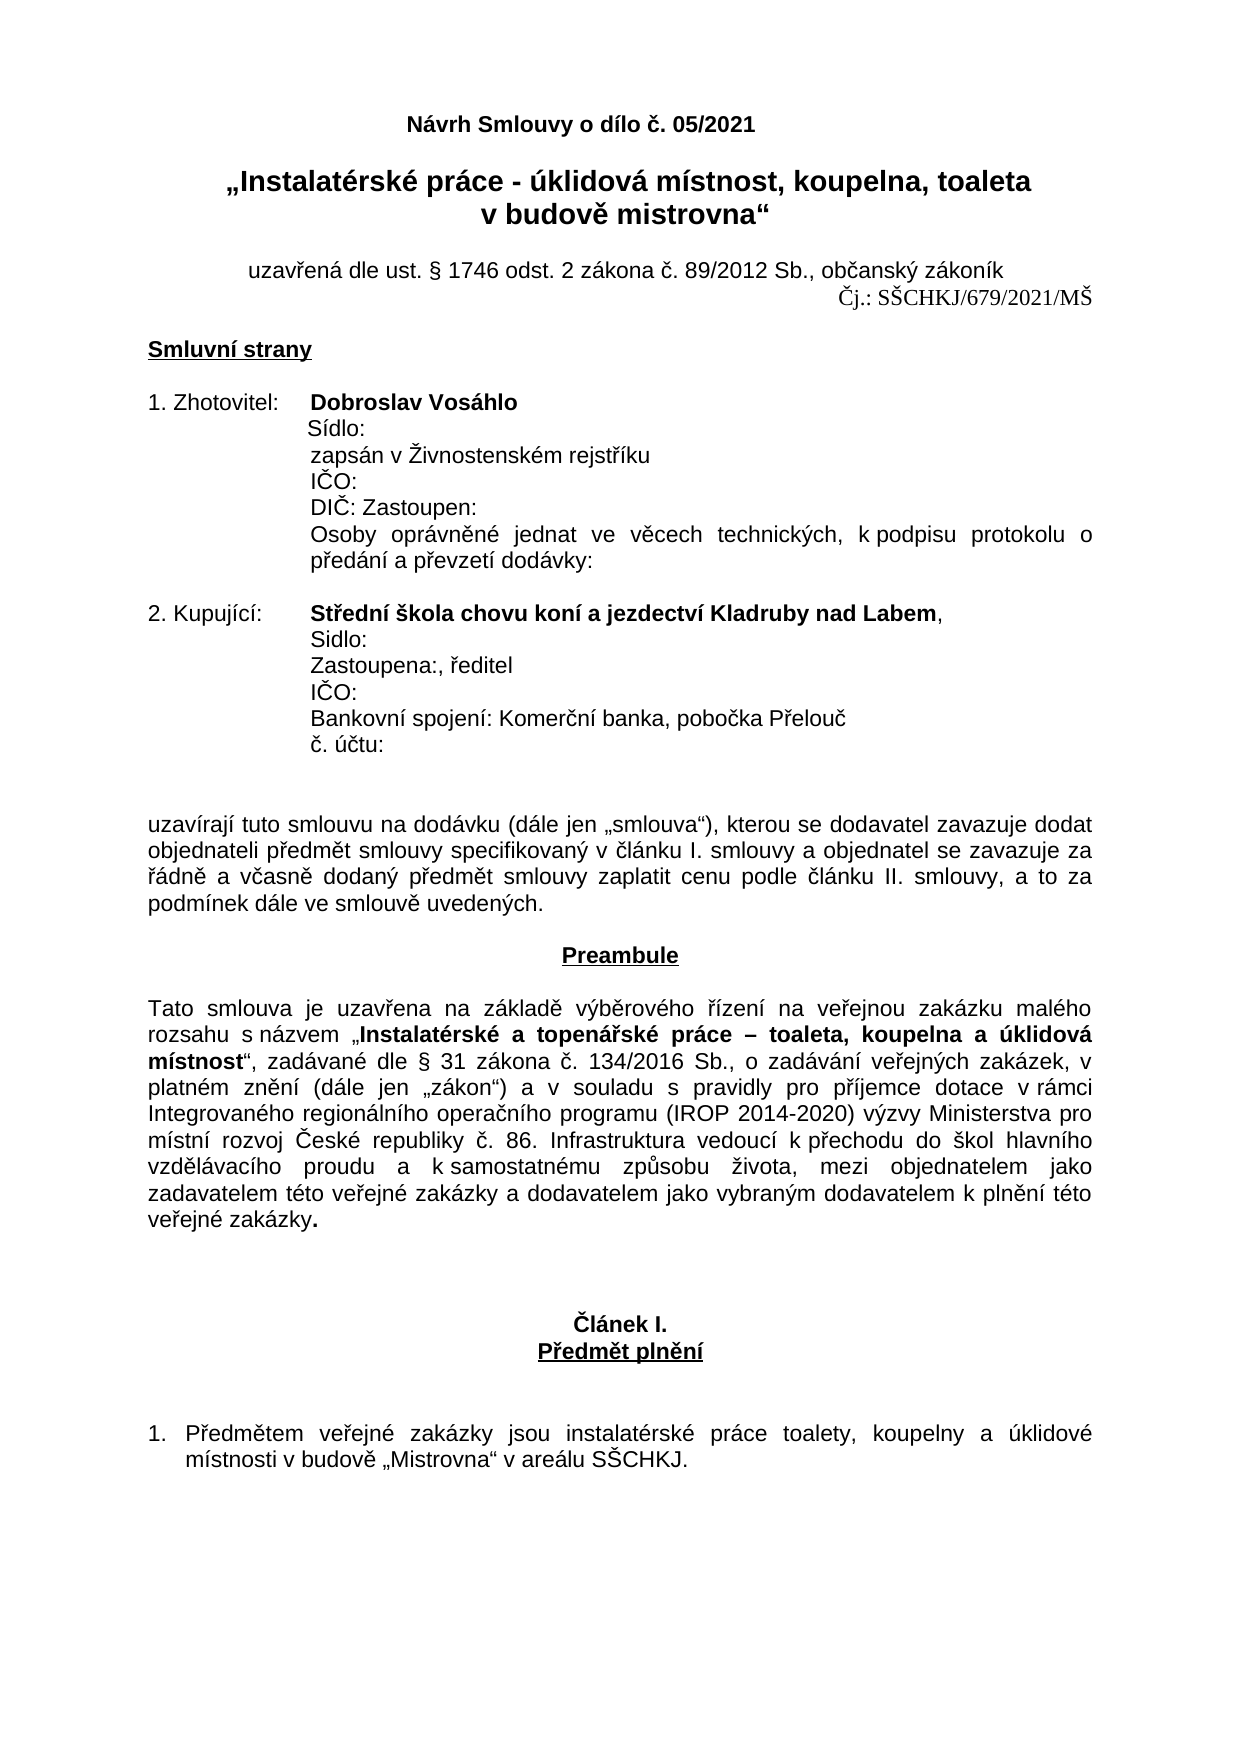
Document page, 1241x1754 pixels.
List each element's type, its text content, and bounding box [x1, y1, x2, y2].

text Smluvní strany [148, 336, 1093, 363]
text Preambule [148, 942, 1093, 969]
text Čj.: SŠCHKJ/679/2021/MŠ [148, 137, 1093, 310]
text Bankovní spojení: Komerční banka, pobočka Přelouč [103, 705, 1087, 732]
text DIČ: Zastoupen: [310, 494, 1172, 521]
text 2. Kupující: Střední škola chovu koní a jezdectví Kladruby nad Labem, [148, 600, 1093, 626]
text Sídlo: [148, 415, 1093, 442]
subtitle Návrh Smlouvy o dílo č. 05/2021 [184, 111, 1067, 137]
text IČO: [310, 468, 1172, 494]
text Osoby oprávněné jednat ve věcech technických, k podpisu protokolu o předání a převzetí dodávky: [310, 521, 1093, 573]
text uzavírají tuto smlouvu na dodávku (dále jen „smlouva“), kterou se dodavatel zavazuje dodat objednateli předmět smlouvy specifikovaný v článku I. smlouvy a objednatel se zavazuje za řádně a včasně dodaný předmět smlouvy zaplatit cenu podle článku II. smlouvy, a to za podmínek dále ve smlouvě uvedených. [148, 811, 1093, 916]
text IČO: [310, 679, 1093, 705]
text zapsán v Živnostenském rejstříku [310, 442, 1172, 468]
text „Instalatérské práce - úklidová místnost, koupelna, toaleta v budově mistrovna“ [184, 164, 1067, 231]
text Článek I. [148, 1311, 1093, 1338]
text 1. Zhotovitel: Dobroslav Vosáhlo [148, 389, 1093, 415]
text Zastoupena:, ředitel [310, 652, 1093, 679]
text uzavřená dle ust. § 1746 odst. 2 zákona č. 89/2012 Sb., občanský zákoník [184, 257, 1067, 283]
text č. účtu: [310, 732, 826, 758]
text Předmět plnění [148, 1338, 1093, 1364]
text 1. Předmětem veřejné zakázky jsou instalatérské práce toalety, koupelny a úklidové místnosti v budově „Mistrovna“ v areálu SŠCHKJ. [148, 1419, 1093, 1472]
text Sidlo: [310, 626, 1093, 652]
text Tato smlouva je uzavřena na základě výběrového řízení na veřejnou zakázku malého rozsahu s názvem „Instalatérské a topenářské práce – toaleta, koupelna a úklidová místnost“, zadávané dle § 31 zákona č. 134/2016 Sb., o zadávání veřejných zakázek, v platném znění (dále jen „zákon“) a v souladu s pravidly pro příjemce dotace v rámci Integrovaného regionálního operačního programu (IROP 2014-2020) výzvy Ministerstva pro místní rozvoj České republiky č. 86. Infrastruktura vedoucí k přechodu do škol hlavního vzdělávacího proudu a k samostatnému způsobu života, mezi objednatelem jako zadavatelem této veřejné zakázky a dodavatelem jako vybraným dodavatelem k plnění této veřejné zakázky. [148, 995, 1093, 1232]
